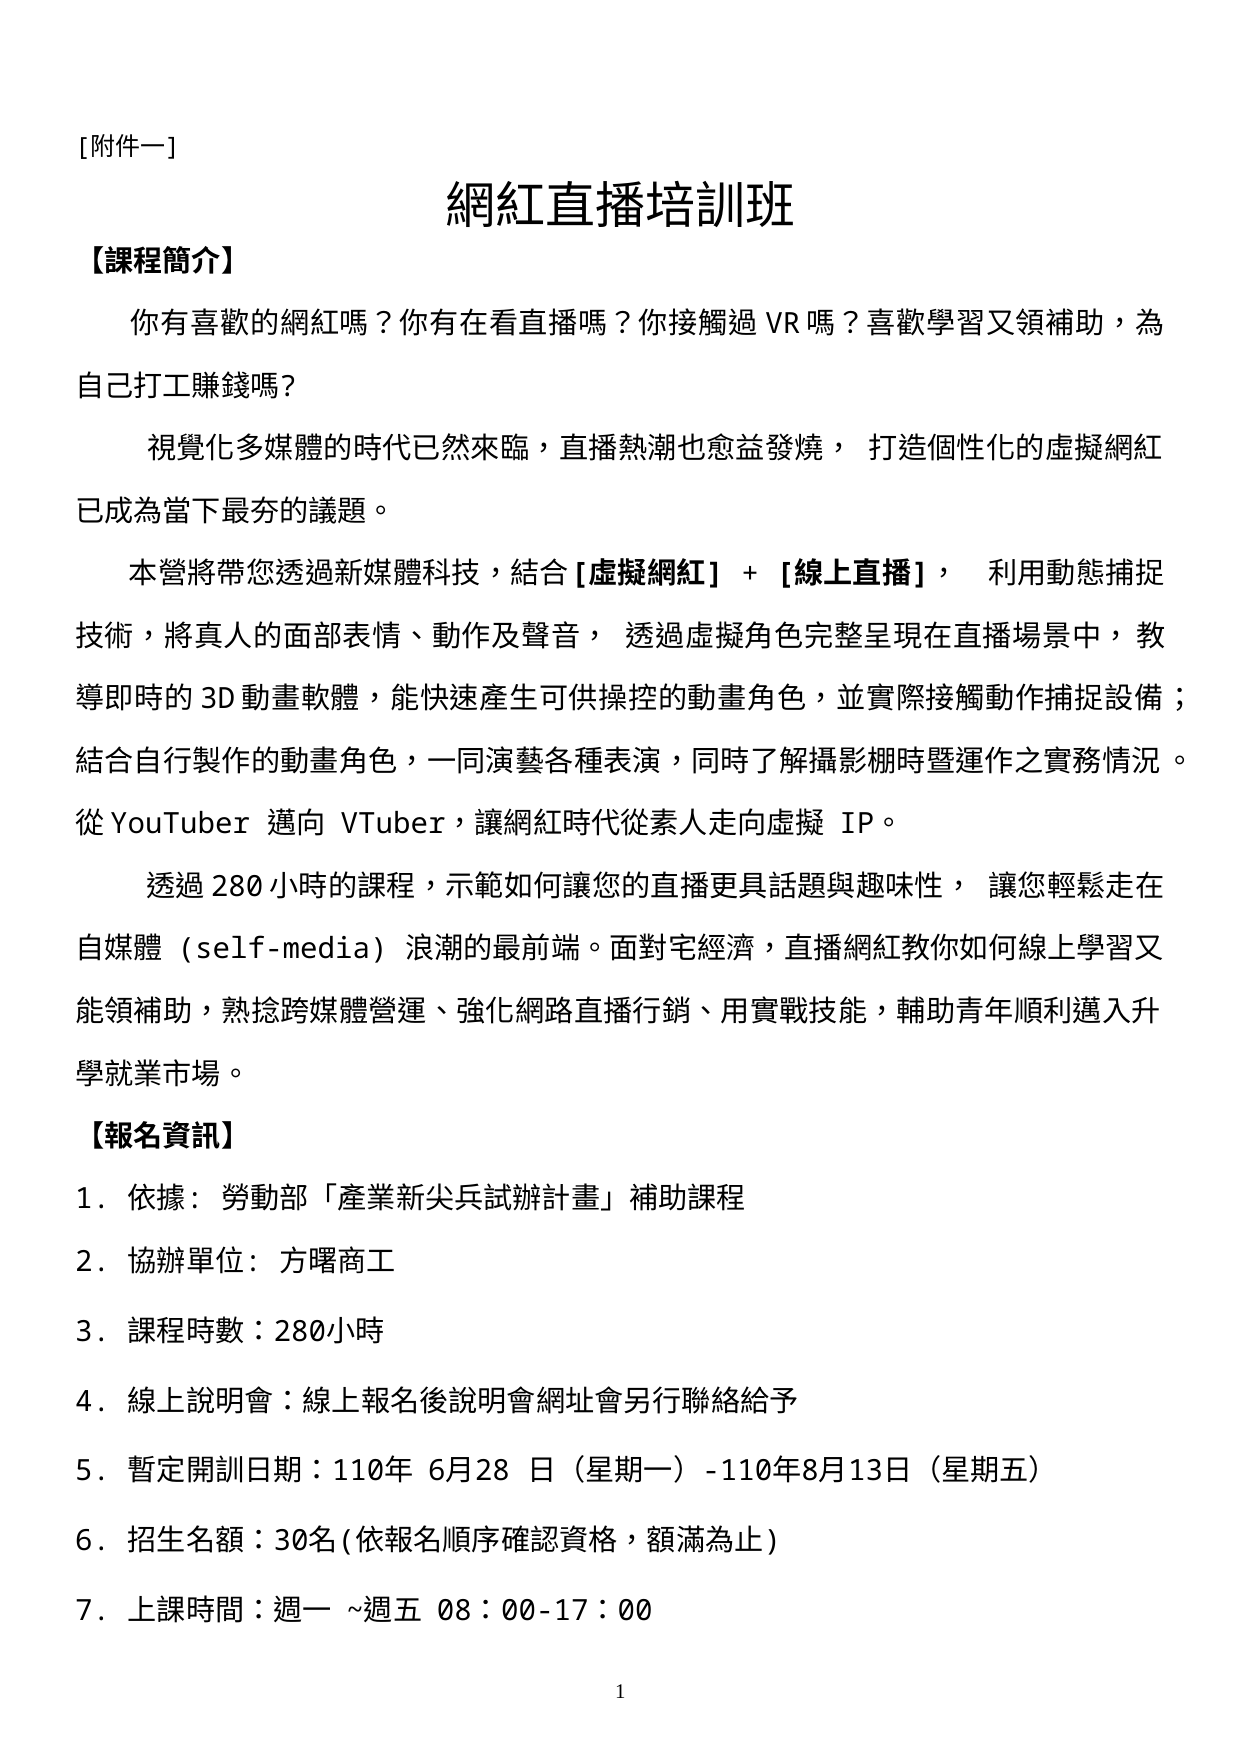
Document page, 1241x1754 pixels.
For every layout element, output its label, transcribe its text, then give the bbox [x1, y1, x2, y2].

text 本營將帶您透過新媒體科技，結合[虛擬網紅] + [線上直播]， 利用動態捕捉技術，將真人的面部表情、動作及聲音， 透過虛擬角色完整呈現在直播場景中，教導即時的3D動畫軟體，能快速產生可供操控的動畫角色，並實際接觸動作捕捉設備；結合自行製作的動畫角色，一同演藝各種表演，同時了解攝影棚時暨運作之實務情況。從YouTuber 邁向 VTuber，讓網紅時代從素人走向虛擬 IP。 [75, 530, 1165, 842]
text 2. 協辦單位: 方曙商工 [75, 1217, 1165, 1280]
text 【課程簡介】 [75, 237, 1165, 280]
text 網紅直播培訓班 [75, 165, 1165, 237]
text [附件一] [75, 102, 1165, 165]
text 6. 招生名額：30名(依報名順序確認資格，額滿為止) [75, 1496, 1165, 1559]
text 透過280小時的課程，示範如何讓您的直播更具話題與趣味性， 讓您輕鬆走在自媒體 (self-media) 浪潮的最前端。面對宅經濟，直播網紅教你如何線上學習又能領補助，熟捻跨媒體營運、強化網路直播行銷、用實戰技能，輔助青年順利邁入升學就業市場。 [75, 842, 1165, 1092]
text 【報名資訊】 [75, 1092, 1165, 1155]
text 3. 課程時數：280小時 [75, 1287, 1165, 1349]
text 5. 暫定開訓日期：110年 6月28 日（星期一）-110年8月13日（星期五） [75, 1427, 1165, 1489]
text 1. 依據: 勞動部「產業新尖兵試辦計畫」補助課程 [75, 1155, 1165, 1217]
text 你有喜歡的網紅嗎？你有在看直播嗎？你接觸過VR嗎？喜歡學習又領補助，為自己打工賺錢嗎? [75, 280, 1165, 405]
text 7. 上課時間：週一 ~週五 08：00-17：00 [75, 1566, 1165, 1629]
text 4. 線上說明會：線上報名後說明會網址會另行聯絡給予 [75, 1357, 1165, 1419]
text 視覺化多媒體的時代已然來臨，直播熱潮也愈益發燒， 打造個性化的虛擬網紅已成為當下最夯的議題。 [75, 405, 1165, 530]
